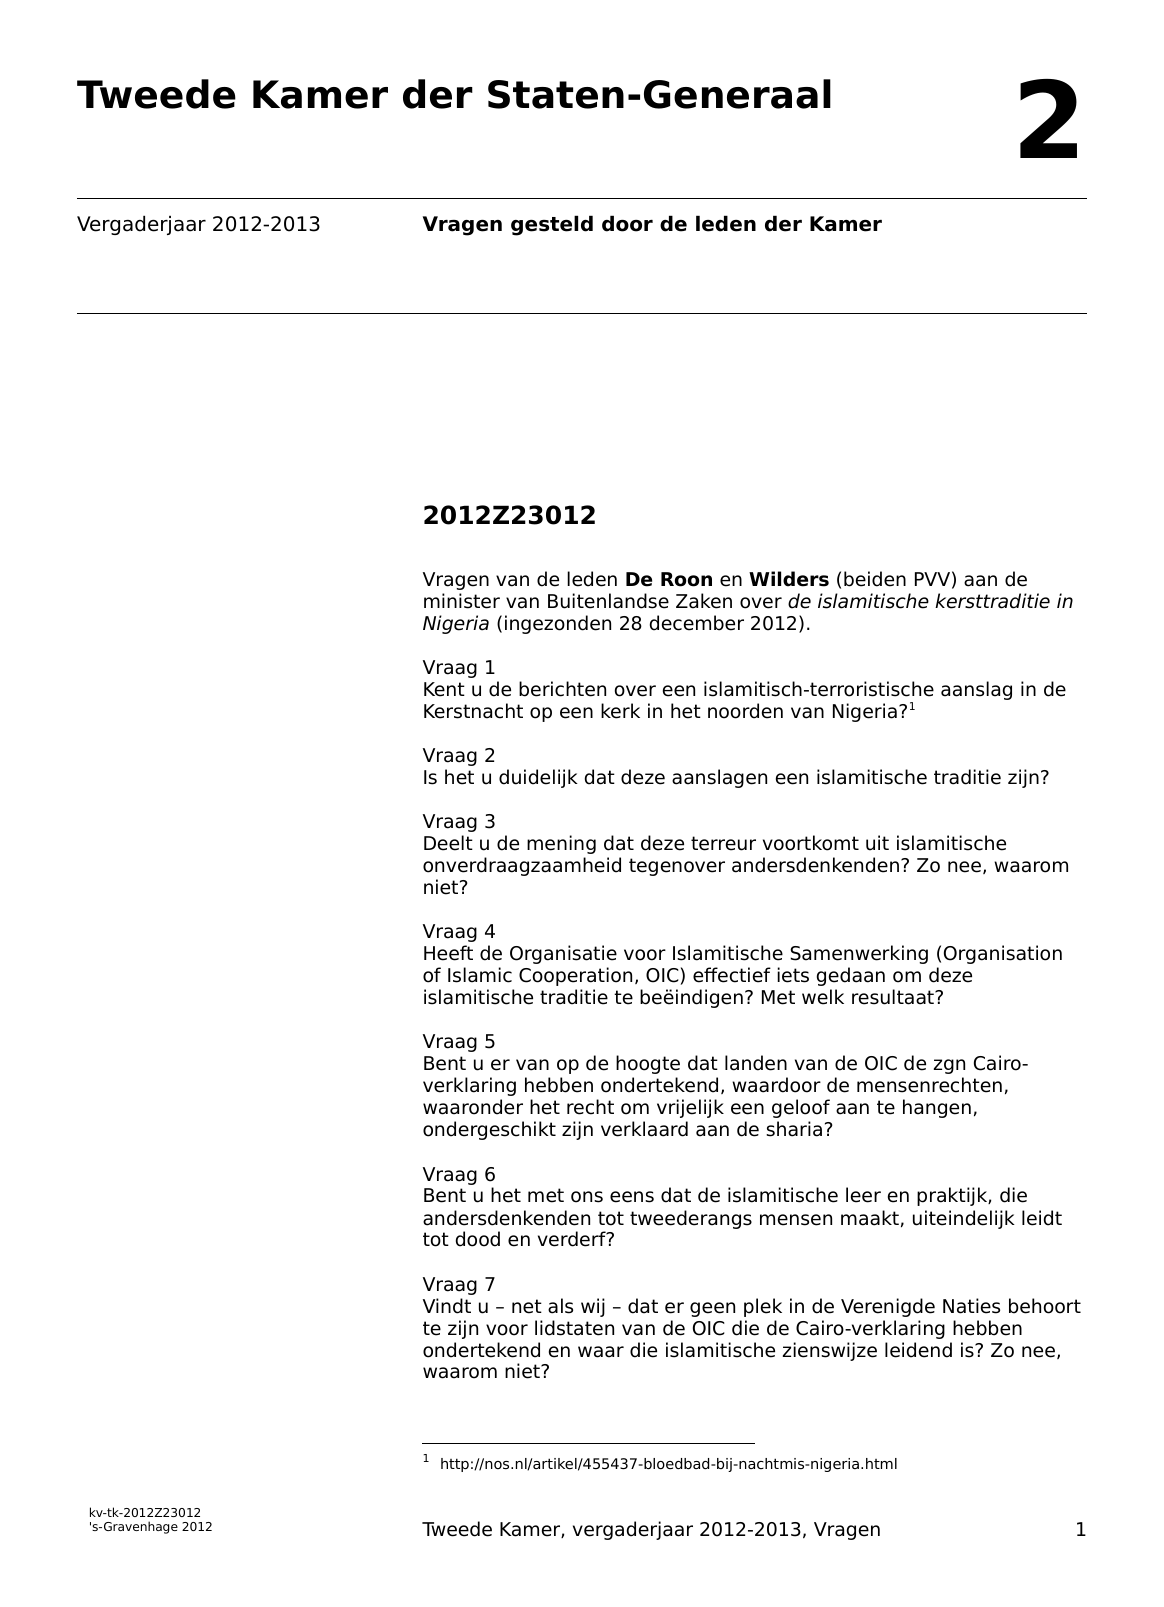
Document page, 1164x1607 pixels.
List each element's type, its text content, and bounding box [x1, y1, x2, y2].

text Vraag 5 [422, 1031, 1087, 1053]
text Vraag 2 [422, 745, 1087, 767]
text Vraag 6 [422, 1163, 1087, 1185]
text Vraag 3 [422, 811, 1087, 833]
text Vraag 4 [422, 921, 1087, 943]
text Heeft de Organisatie voor Islamitische Samenwerking (Organisation of Islamic Cooperation, OIC) effectief iets gedaan om deze islamitische traditie te beëindigen? Met welk resultaat? [422, 943, 1087, 1009]
text Kent u de berichten over een islamitisch-terroristische aanslag in de Kerstnacht op een kerk in het noorden van Nigeria? [422, 679, 1087, 723]
text Vindt u – net als wij – dat er geen plek in de Verenigde Naties behoort te zijn voor lidstaten van de OIC die de Cairo-verklaring hebben ondertekend en waar die islamitische zienswijze leidend is? Zo nee, waarom niet? [422, 1296, 1087, 1383]
text kv-tk-2012Z23012 [88, 1506, 323, 1520]
text Vragen van de leden De Roon en Wilders (beiden PVV) aan de minister van Buitenlandse Zaken over de islamitische kersttraditie in Nigeria (ingezonden 28 december 2012). [422, 569, 1087, 635]
table_cell Vragen gesteld door de leden der Kamer [422, 199, 1087, 313]
text 2012Z23012 [422, 501, 1087, 531]
text Is het u duidelijk dat deze aanslagen een islamitische traditie zijn? [422, 767, 1087, 789]
text Deelt u de mening dat deze terreur voortkomt uit islamitische onverdraagzaamheid tegenover andersdenkenden? Zo nee, waarom niet? [422, 833, 1087, 899]
text Bent u het met ons eens dat de islamitische leer en praktijk, die andersdenkenden tot tweederangs mensen maakt, uiteindelijk leidt tot dood en verderf? [422, 1185, 1087, 1251]
text Bent u er van op de hoogte dat landen van de OIC de zgn Cairo-verklaring hebben ondertekend, waardoor de mensenrechten, waaronder het recht om vrijelijk een geloof aan te hangen, ondergeschikt zijn verklaard aan de sharia? [422, 1053, 1087, 1141]
text http://nos.nl/artikel/455437-bloedbad-bij-nachtmis-nigeria.html [422, 1452, 1087, 1474]
table_header 2 [886, 59, 1087, 198]
text Vraag 1 [422, 657, 1087, 679]
text Vraag 7 [422, 1273, 1087, 1296]
table_header Tweede Kamer der Staten-Generaal [77, 59, 886, 198]
text 's-Gravenhage 2012 [88, 1520, 323, 1534]
table_cell Vergaderjaar 2012-2013 [77, 199, 422, 313]
